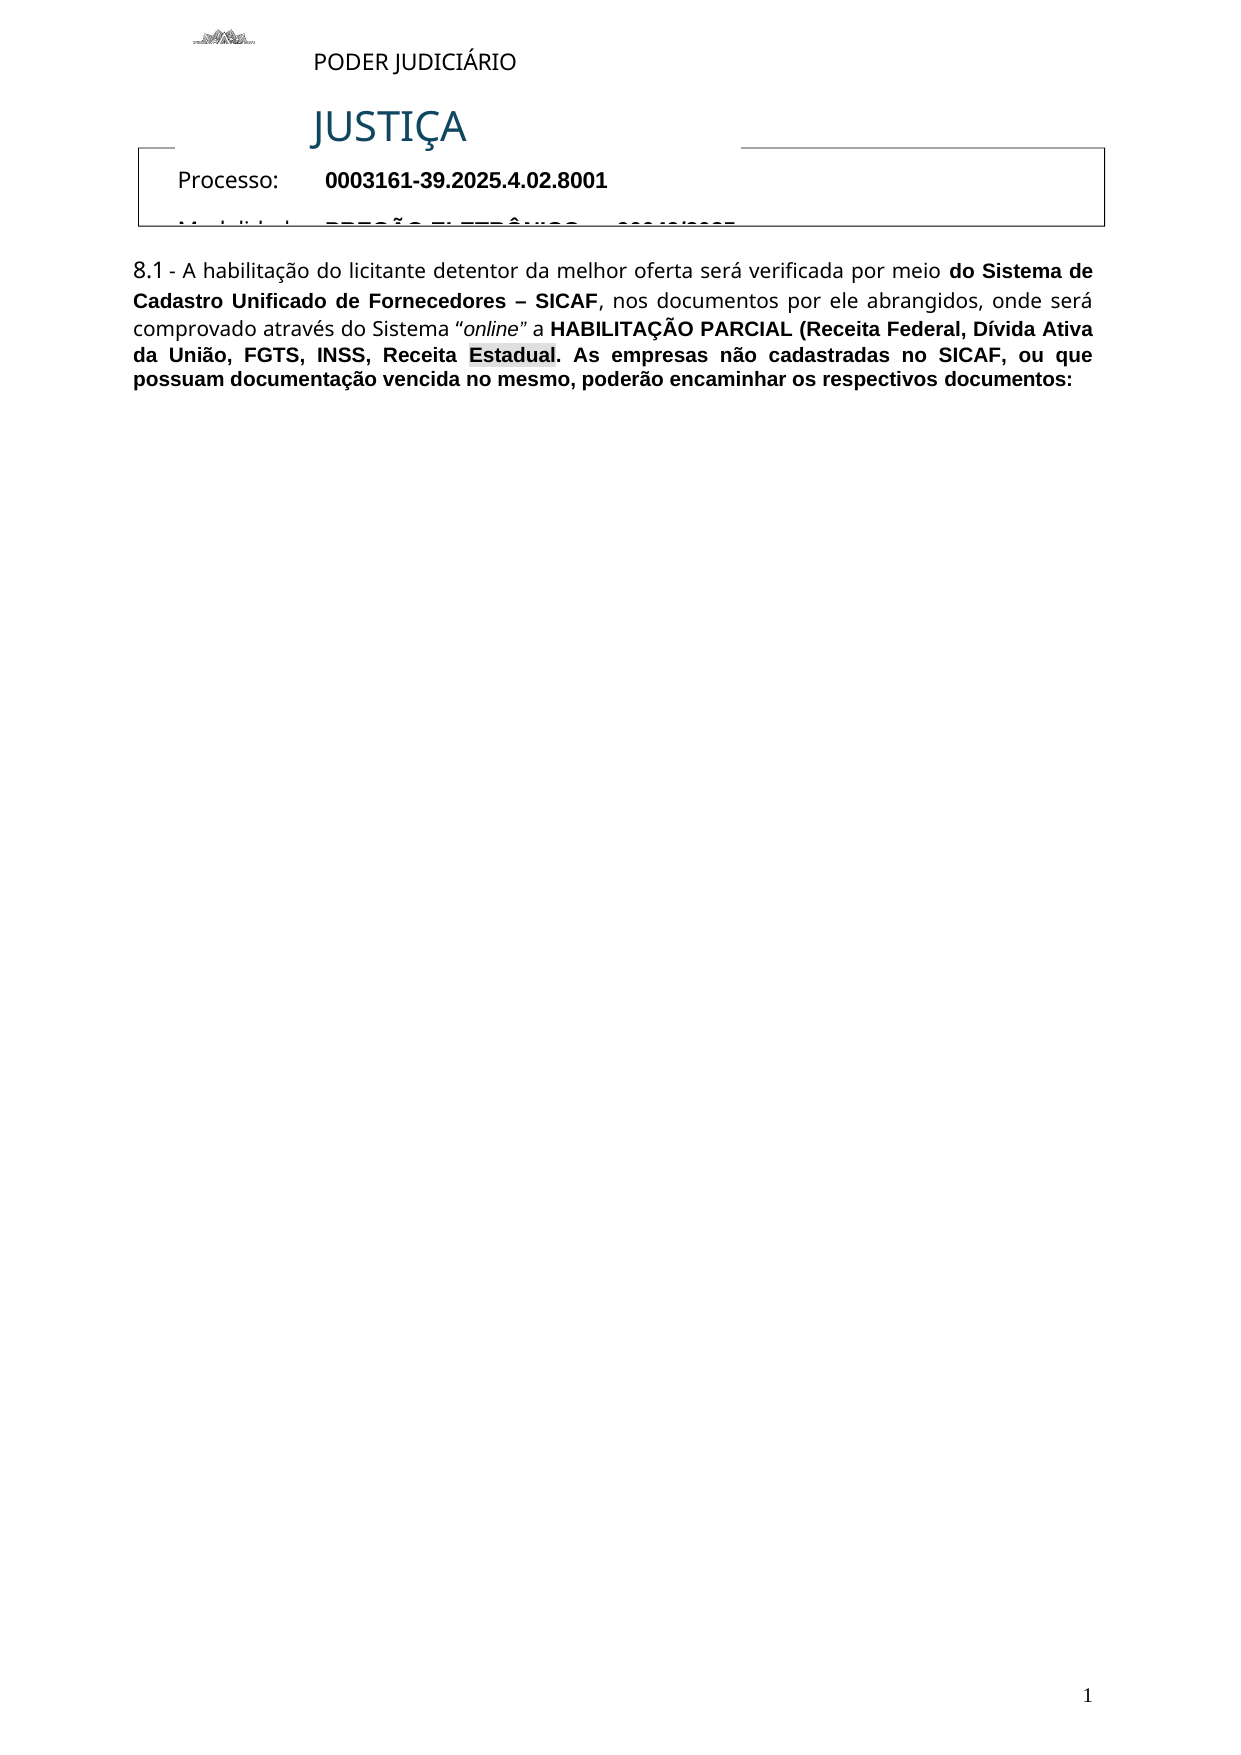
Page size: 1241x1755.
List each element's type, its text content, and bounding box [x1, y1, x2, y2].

list - A habilitação do licitante detentor da melhor oferta será verificada por meio do Sistema de Cadastro Unificado de Fornecedores – SICAF, nos documentos por ele abrangidos, onde será comprovado através do Sistema “online” a HABILITAÇÃO PARCIAL (Receita Federal, Dívida Ativa da União, FGTS, INSS, Receita Estadual. As empresas não cadastradas no SICAF, ou que possuam documentação vencida no mesmo, poderão encaminhar os respectivos documentos: [133, 254, 1093, 391]
